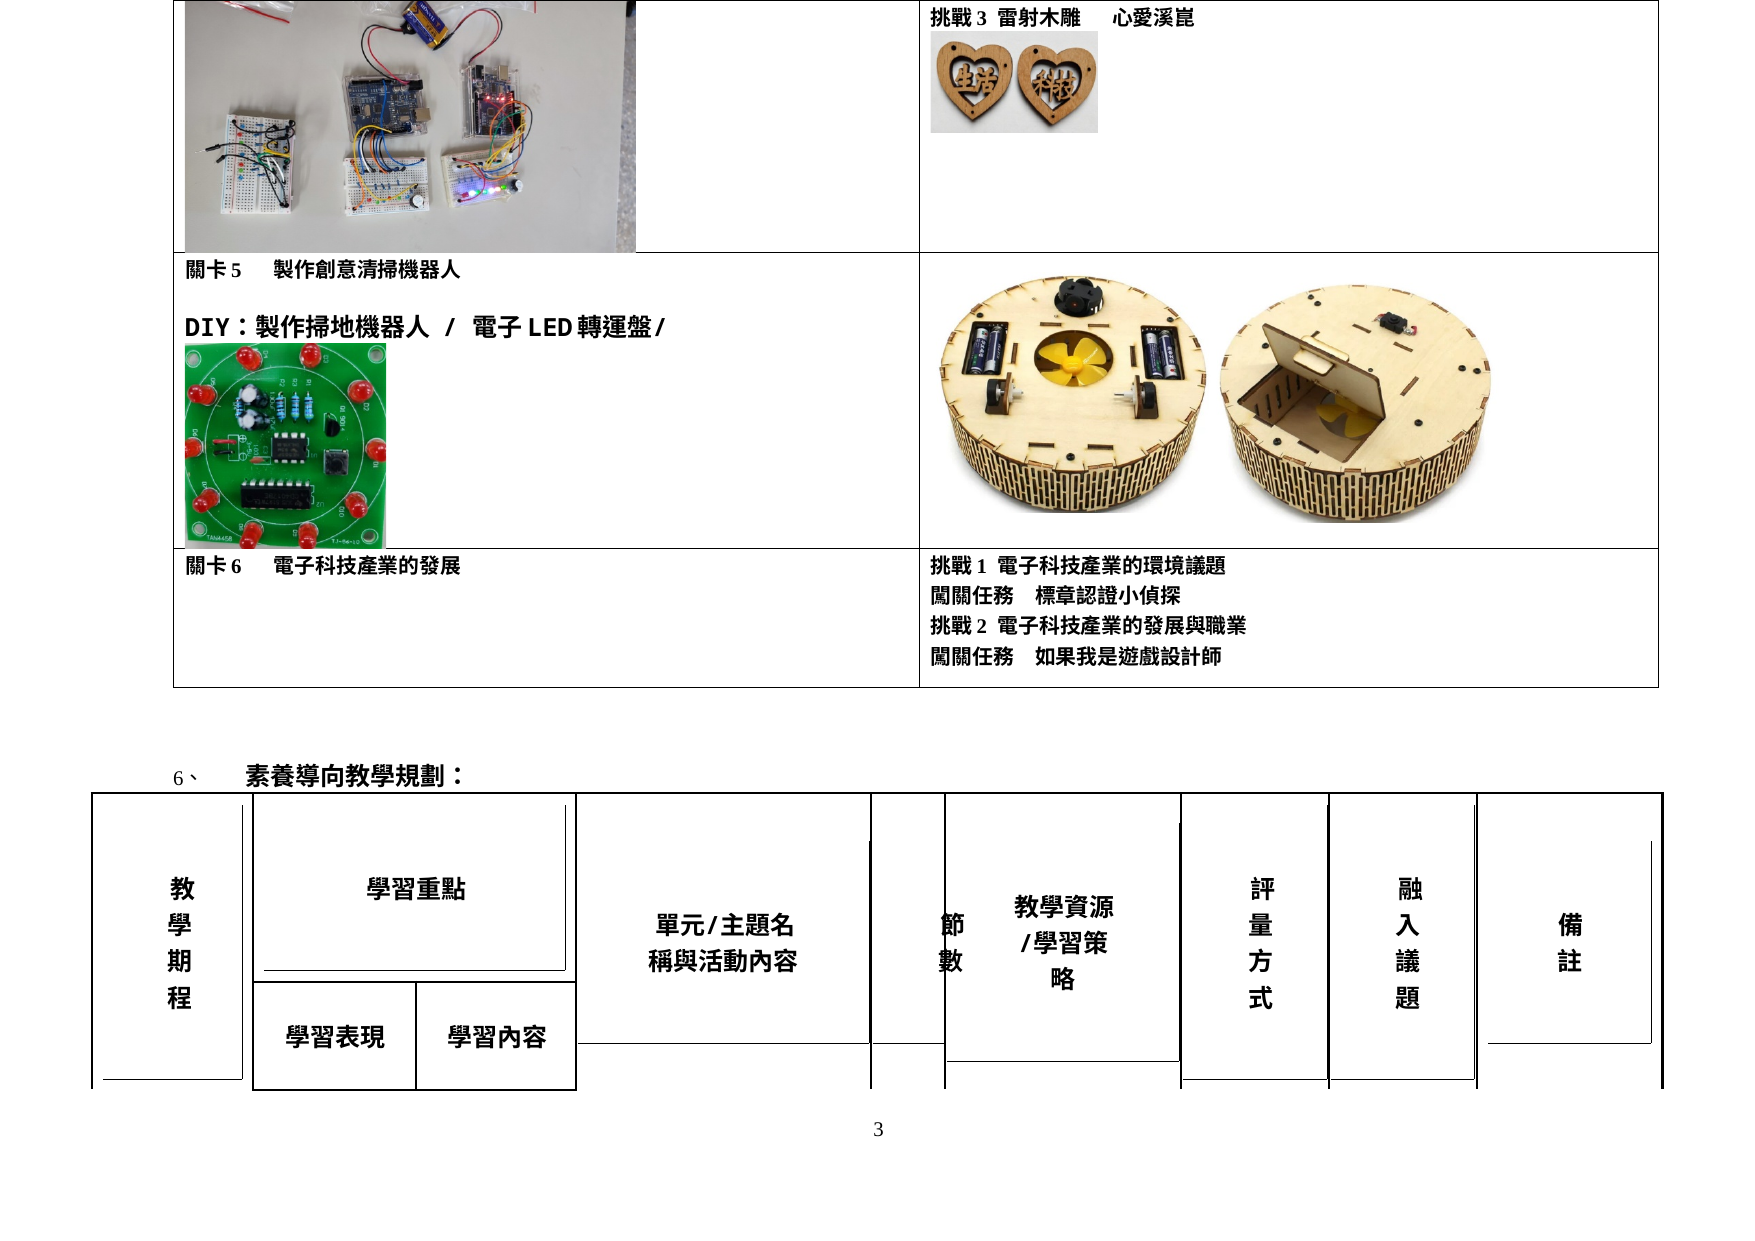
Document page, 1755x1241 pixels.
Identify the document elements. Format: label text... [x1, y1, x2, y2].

table_header 單元/主題名稱與活動內容 [577, 794, 870, 1089]
table_header 教學期程 [93, 794, 252, 1089]
table_cell 學習表現 [254, 983, 415, 1089]
table_header 融入議題 [1330, 794, 1476, 1089]
table_header 節數 [872, 794, 944, 1089]
table_header 學習重點 [254, 794, 575, 981]
table_header 評量方式 [1182, 794, 1328, 1089]
table_cell [636, 1, 919, 252]
table_header 備註 [1478, 794, 1661, 1089]
table_cell 學習內容 [417, 983, 575, 1089]
table_cell [920, 253, 1658, 548]
table_cell 挑戰3 雷射木雕 心愛溪崑 [920, 1, 1658, 252]
table_cell 挑戰1 電子科技產業的環境議題 闖關任務 標章認證小偵探 挑戰2 電子科技產業的發展與職業 闖關任務 如果我是遊戲設計師 [920, 549, 1658, 687]
table_header 教學資源/學習策略 [946, 794, 1180, 1089]
table_cell [174, 1, 184, 252]
table_cell 關卡6 電子科技產業的發展 [174, 549, 919, 687]
table_cell 關卡5 製作創意清掃機器人 DIY：製作掃地機器人 / 電子LED轉運盤/ [174, 253, 919, 548]
list 素養導向教學規劃： [171, 756, 1636, 792]
